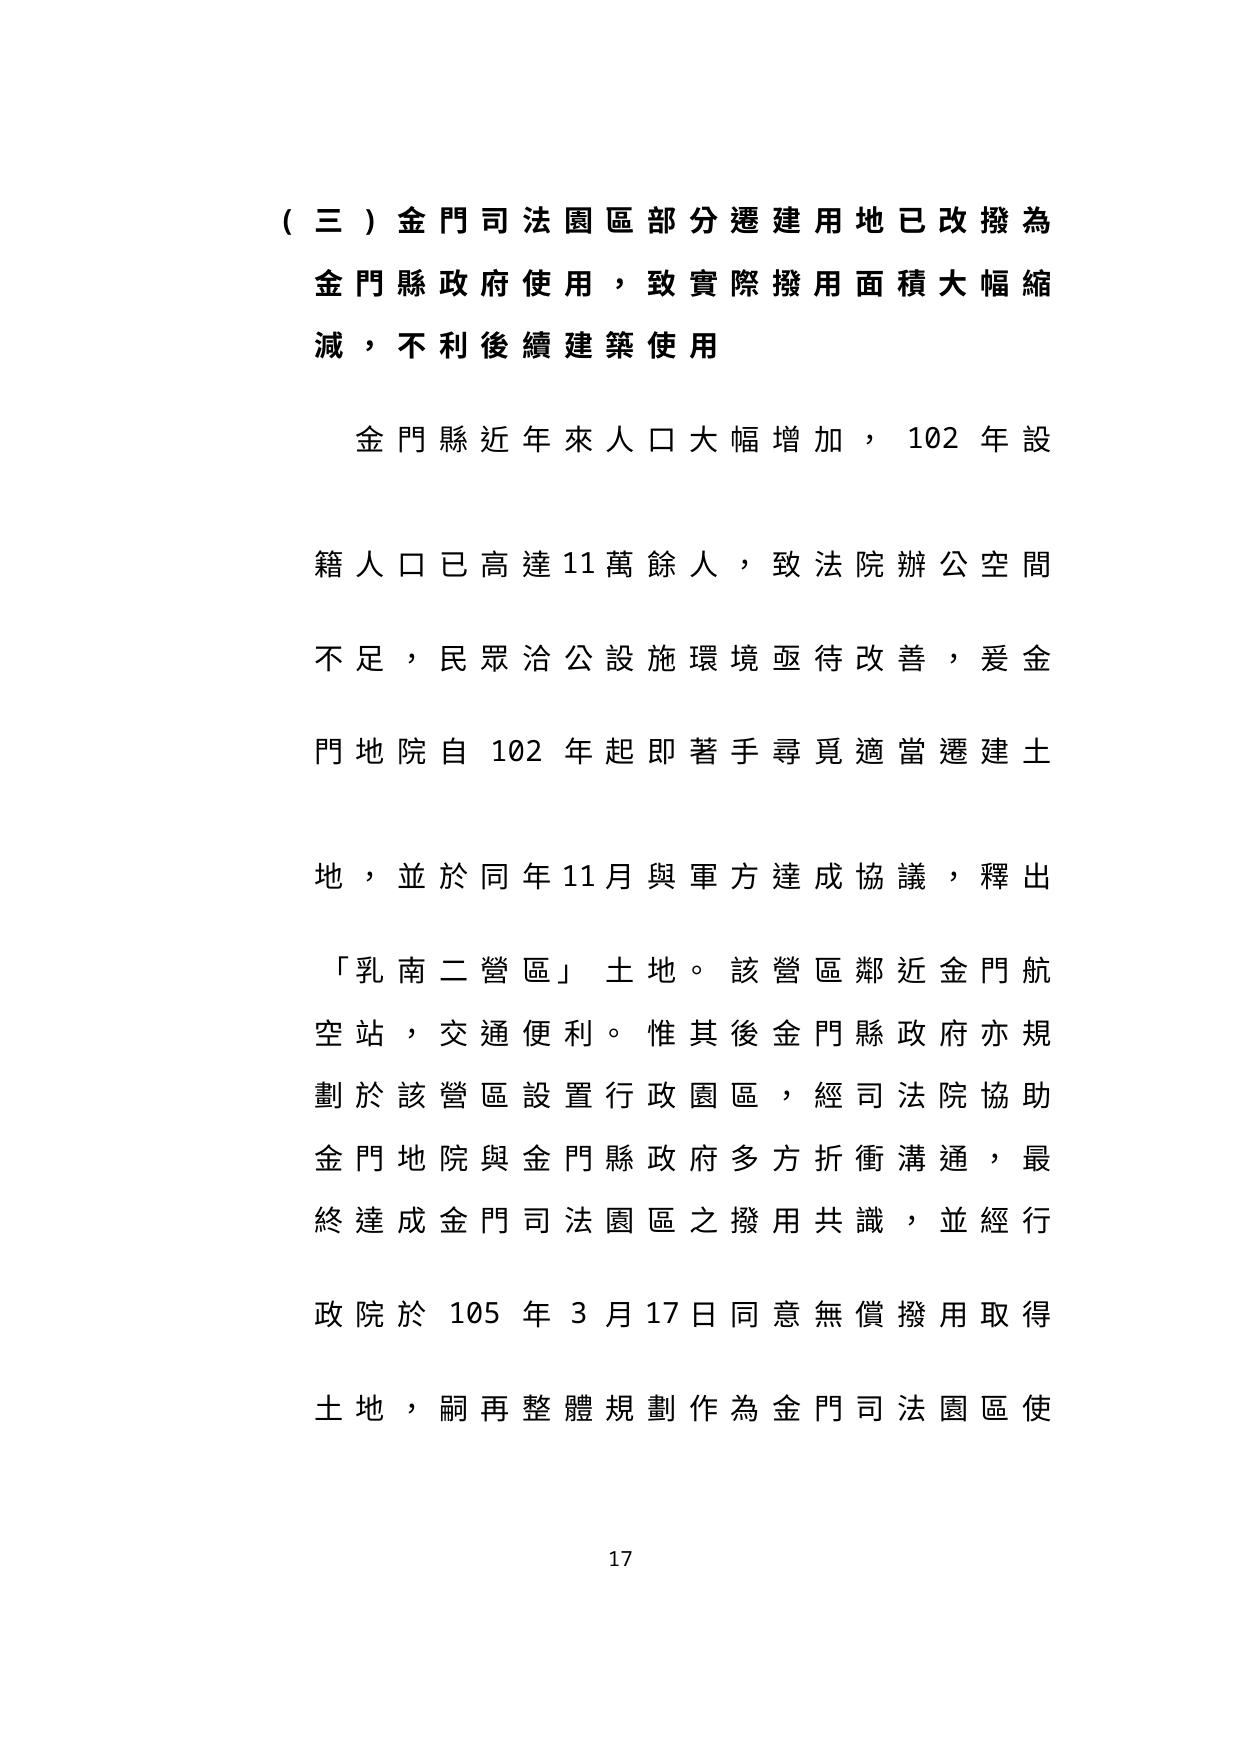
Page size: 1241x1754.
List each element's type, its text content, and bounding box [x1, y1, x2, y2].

text 金門縣近年來人口大幅增加，102年設籍人口已高達11萬餘人，致法院辦公空間不足，民眾洽公設施環境亟待改善，爰金門地院自102年起即著手尋覓適當遷建土地，並於同年11月與軍方達成協議，釋出「乳南二營區」土地。該營區鄰近金門航空站，交通便利。惟其後金門縣政府亦規劃於該營區設置行政園區，經司法院協助金門地院與金門縣政府多方折衝溝通，最終達成金門司法園區之撥用共識，並經行政院於105年3月17日同意無償撥用取得土地，嗣再整體規劃作為金門司法園區使 [271, 365, 1058, 1427]
text (三)金門司法園區部分遷建用地已改撥為金門縣政府使用，致實際撥用面積大幅縮減，不利後續建築使用 [242, 177, 1058, 365]
